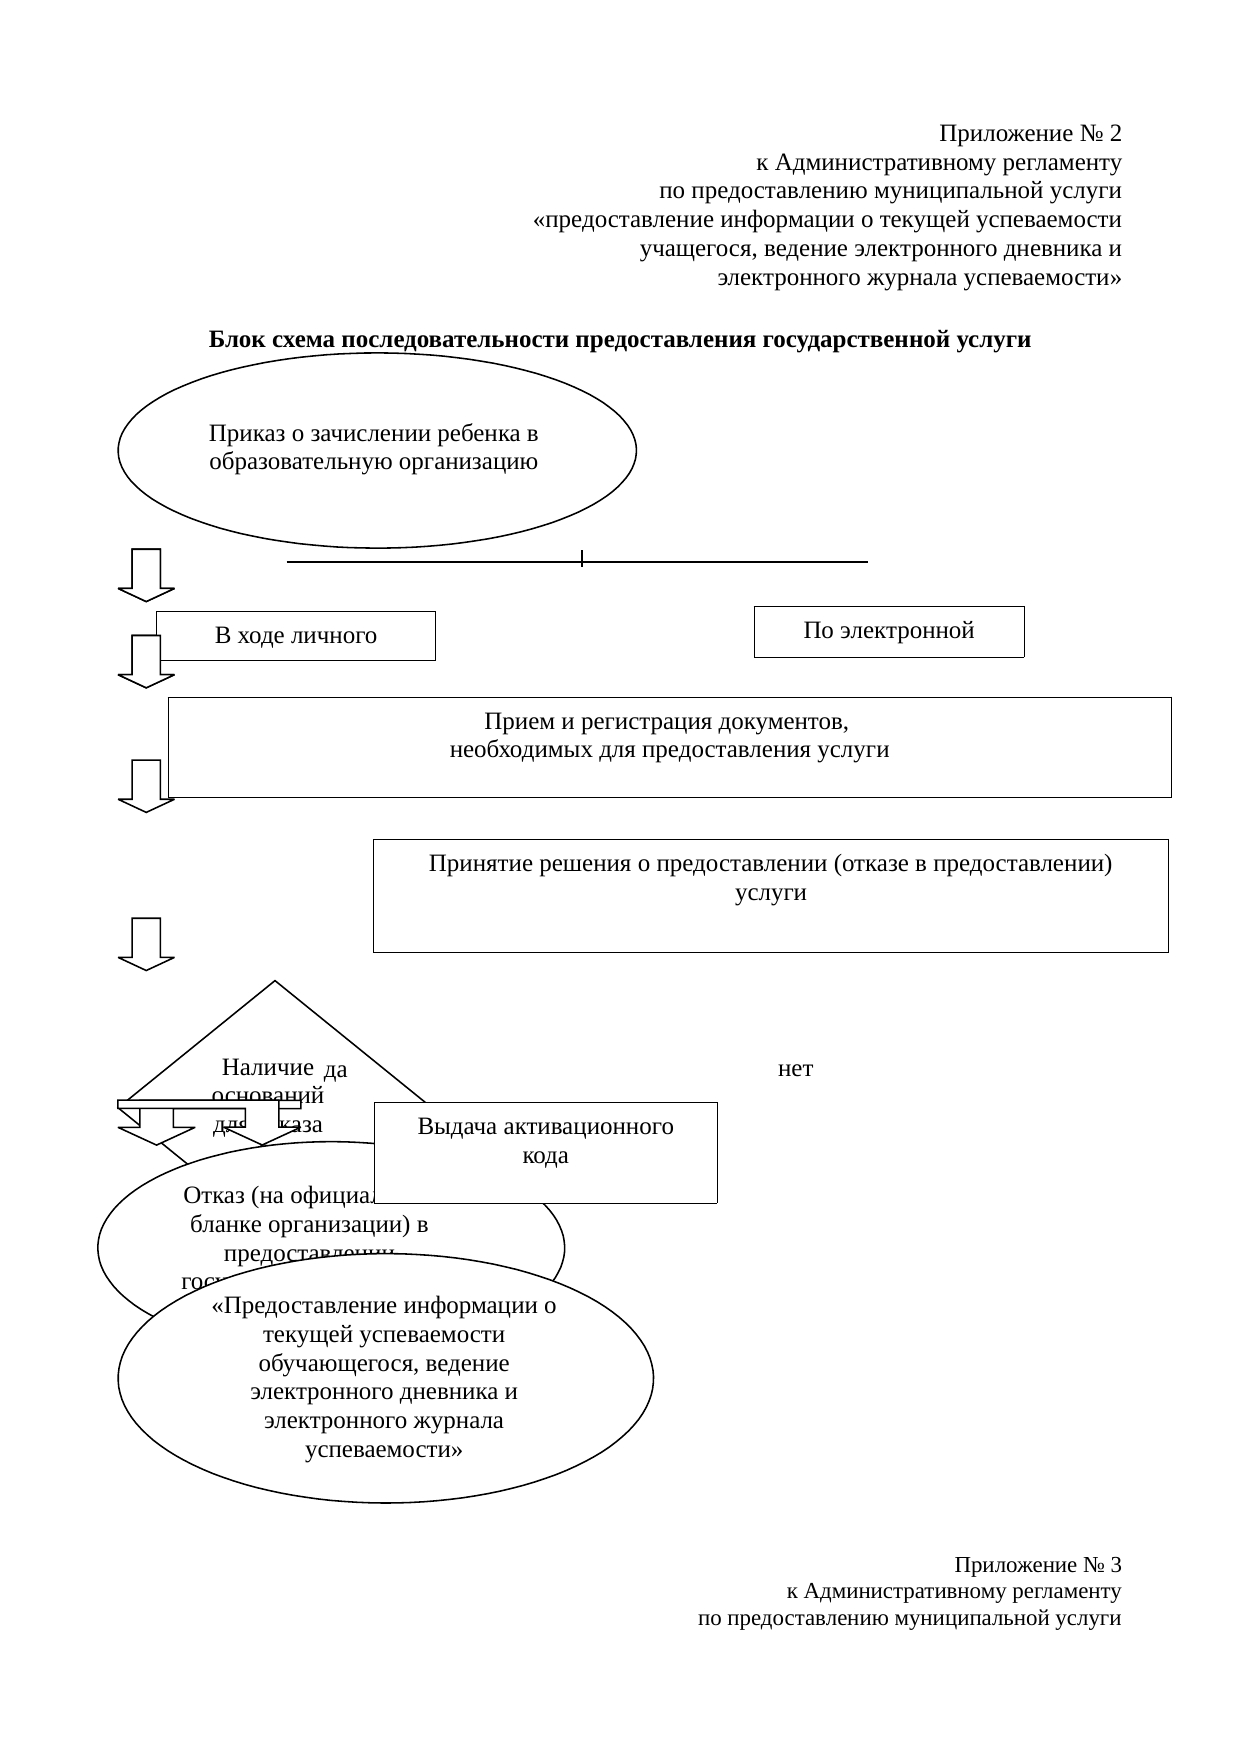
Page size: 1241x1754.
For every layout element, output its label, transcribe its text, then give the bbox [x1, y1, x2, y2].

text нет [778, 1053, 813, 1082]
text Блок схема последовательности предоставления государственной услуги [118, 324, 1122, 353]
text Приложение № 3 [118, 1551, 1122, 1577]
text да [324, 1054, 347, 1083]
text В ходе личного приема [173, 620, 419, 651]
text «предоставление информации о текущей успеваемости учащегося, ведение электронного дневника и электронного журнала успеваемости» [532, 204, 1122, 291]
text по предоставлению муниципальной услуги [532, 176, 1122, 204]
text Принятие решения о предоставлении (отказе в предоставлении) услуги [389, 848, 1152, 906]
text Выдача активационного кода [391, 1111, 700, 1169]
text к Административному регламенту [118, 147, 1122, 176]
text По электронной почте [770, 615, 1007, 648]
text Приложение № 2 [118, 118, 1122, 147]
text Прием и регистрация документов, необходимых для предоставления услуги [184, 706, 1155, 763]
text к Административному регламенту [118, 1577, 1122, 1603]
text по предоставлению муниципальной услуги [118, 1603, 1122, 1630]
